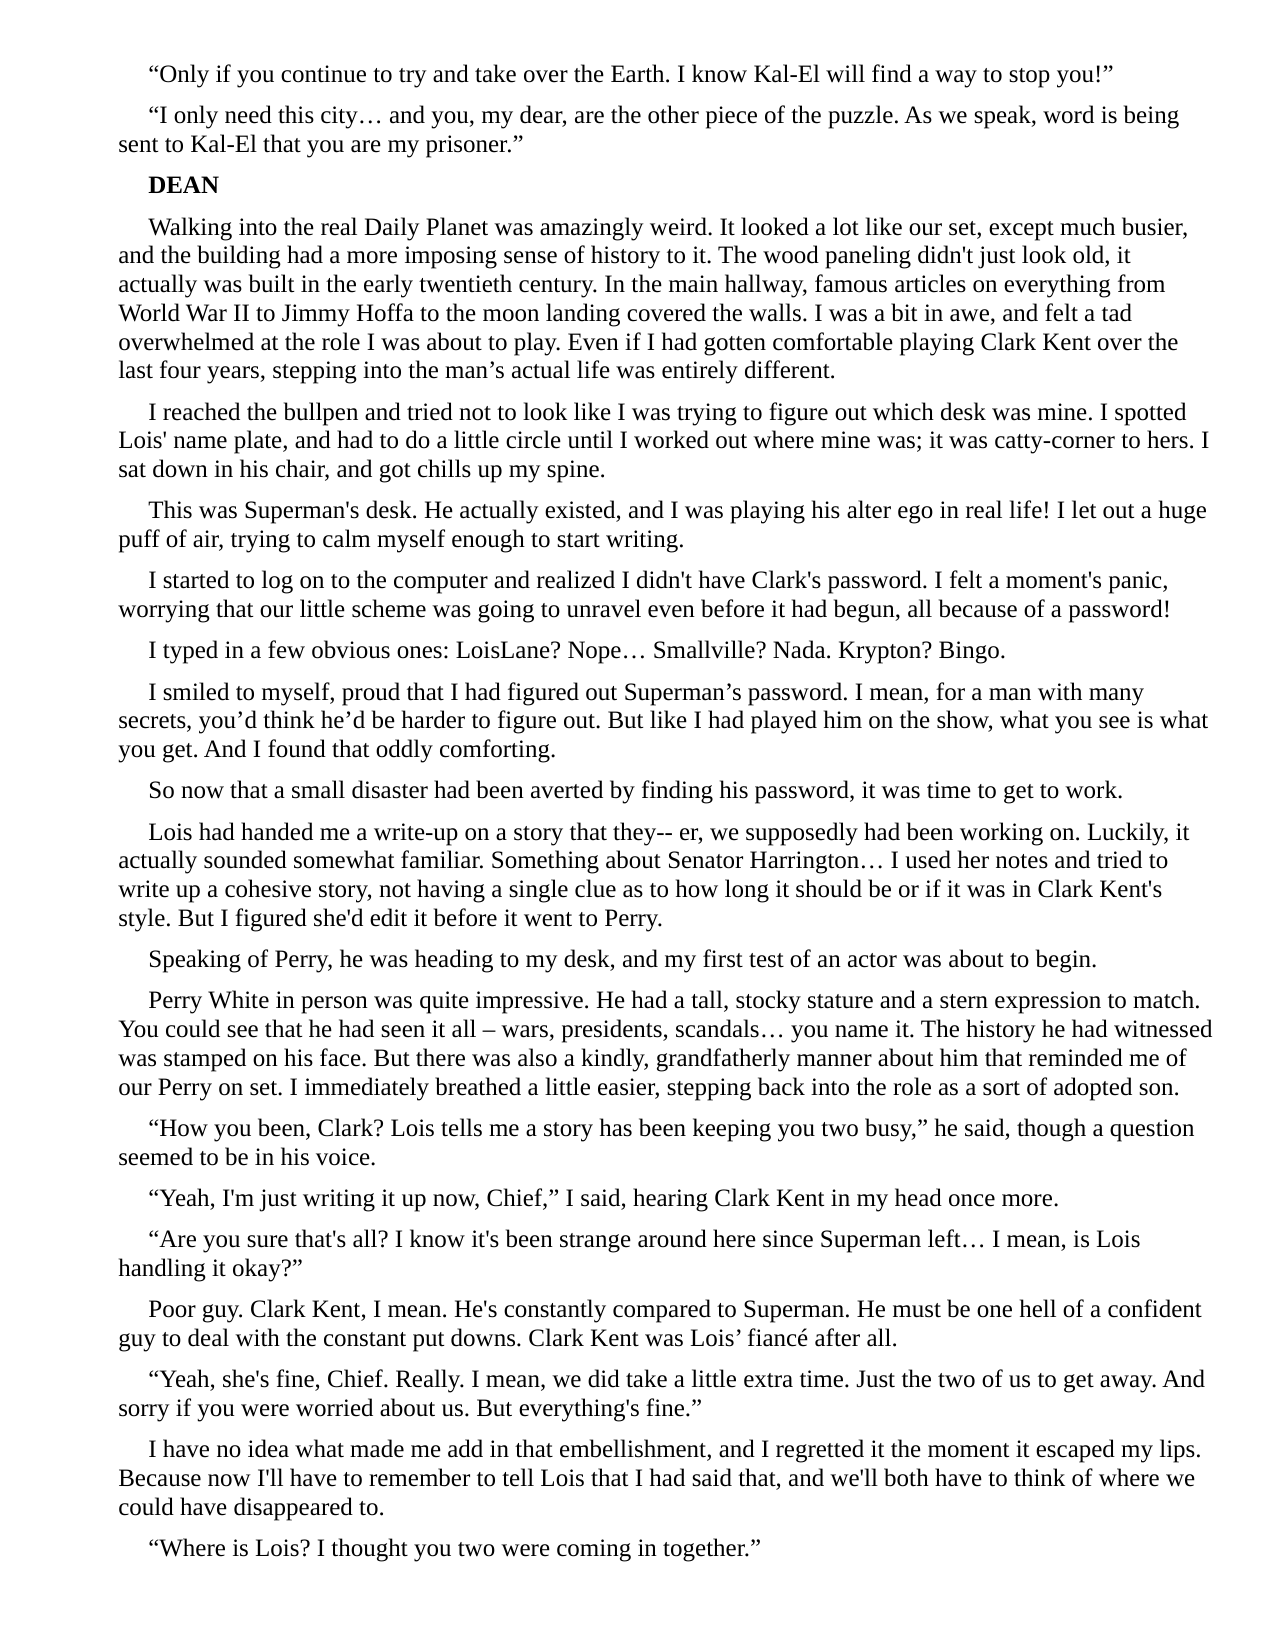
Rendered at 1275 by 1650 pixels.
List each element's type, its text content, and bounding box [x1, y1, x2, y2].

text Lois had handed me a write-up on a story that they-- er, we supposedly had been working on. Luckily, it actually sounded somewhat familiar. Something about Senator Harrington… I used her notes and tried to write up a cohesive story, not having a single clue as to how long it should be or if it was in Clark Kent's style. But I figured she'd edit it before it went to Perry. [118, 817, 1216, 932]
text Perry White in person was quite impressive. He had a tall, stocky stature and a stern expression to match. You could see that he had seen it all – wars, presidents, scandals… you name it. The history he had witnessed was stamped on his face. But there was also a kindly, grandfatherly manner about him that reminded me of our Perry on set. I immediately breathed a little easier, stepping back into the role as a sort of adopted son. [118, 985, 1216, 1100]
text Poor guy. Clark Kent, I mean. He's constantly compared to Superman. He must be one hell of a confident guy to deal with the constant put downs. Clark Kent was Lois’ fiancé after all. [118, 1294, 1216, 1352]
text “Yeah, she's fine, Chief. Really. I mean, we did take a little extra time. Just the two of us to get away. And sorry if you were worried about us. But everything's fine.” [118, 1364, 1216, 1422]
text I have no idea what made me add in that embellishment, and I regretted it the moment it escaped my lips. Because now I'll have to remember to tell Lois that I had said that, and we'll both have to think of where we could have disappeared to. [118, 1434, 1216, 1520]
text “Only if you continue to try and take over the Earth. I know Kal-El will find a way to stop you!” [118, 59, 1216, 88]
text “How you been, Clark? Lois tells me a story has been keeping you two busy,” he said, though a question seemed to be in his voice. [118, 1113, 1216, 1170]
text “I only need this city… and you, my dear, are the other piece of the puzzle. As we speak, word is being sent to Kal-El that you are my prisoner.” [118, 100, 1216, 158]
text I typed in a few obvious ones: LoisLane? Nope… Smallville? Nada. Krypton? Bingo. [118, 635, 1216, 664]
text I started to log on to the computer and realized I didn't have Clark's password. I felt a moment's panic, worrying that our little scheme was going to unravel even before it had begun, all because of a password! [118, 565, 1216, 623]
text So now that a small disaster had been averted by finding his password, it was time to get to work. [118, 775, 1216, 804]
text DEAN [118, 170, 1216, 199]
text Walking into the real Daily Planet was amazingly weird. It looked a lot like our set, except much busier, and the building had a more imposing sense of history to it. The wood paneling didn't just look old, it actually was built in the early twentieth century. In the main hallway, famous articles on everything from World War II to Jimmy Hoffa to the moon landing covered the walls. I was a bit in awe, and felt a tad overwhelmed at the role I was about to play. Even if I had gotten comfortable playing Clark Kent over the last four years, stepping into the man’s actual life was entirely different. [118, 212, 1216, 384]
text I smiled to myself, proud that I had figured out Superman’s password. I mean, for a man with many secrets, you’d think he’d be harder to figure out. But like I had played him on the show, what you see is what you get. And I found that oddly comforting. [118, 677, 1216, 763]
text “Yeah, I'm just writing it up now, Chief,” I said, hearing Clark Kent in my head once more. [118, 1183, 1216, 1212]
text This was Superman's desk. He actually existed, and I was playing his alter ego in real life! I let out a huge puff of air, trying to calm myself enough to start writing. [118, 495, 1216, 553]
text “Where is Lois? I thought you two were coming in together.” [118, 1533, 1216, 1562]
text I reached the bullpen and tried not to look like I was trying to figure out which desk was mine. I spotted Lois' name plate, and had to do a little circle until I worked out where mine was; it was catty-corner to hers. I sat down in his chair, and got chills up my spine. [118, 397, 1216, 483]
text “Are you sure that's all? I know it's been strange around here since Superman left… I mean, is Lois handling it okay?” [118, 1224, 1216, 1282]
text Speaking of Perry, he was heading to my desk, and my first test of an actor was about to begin. [118, 944, 1216, 973]
